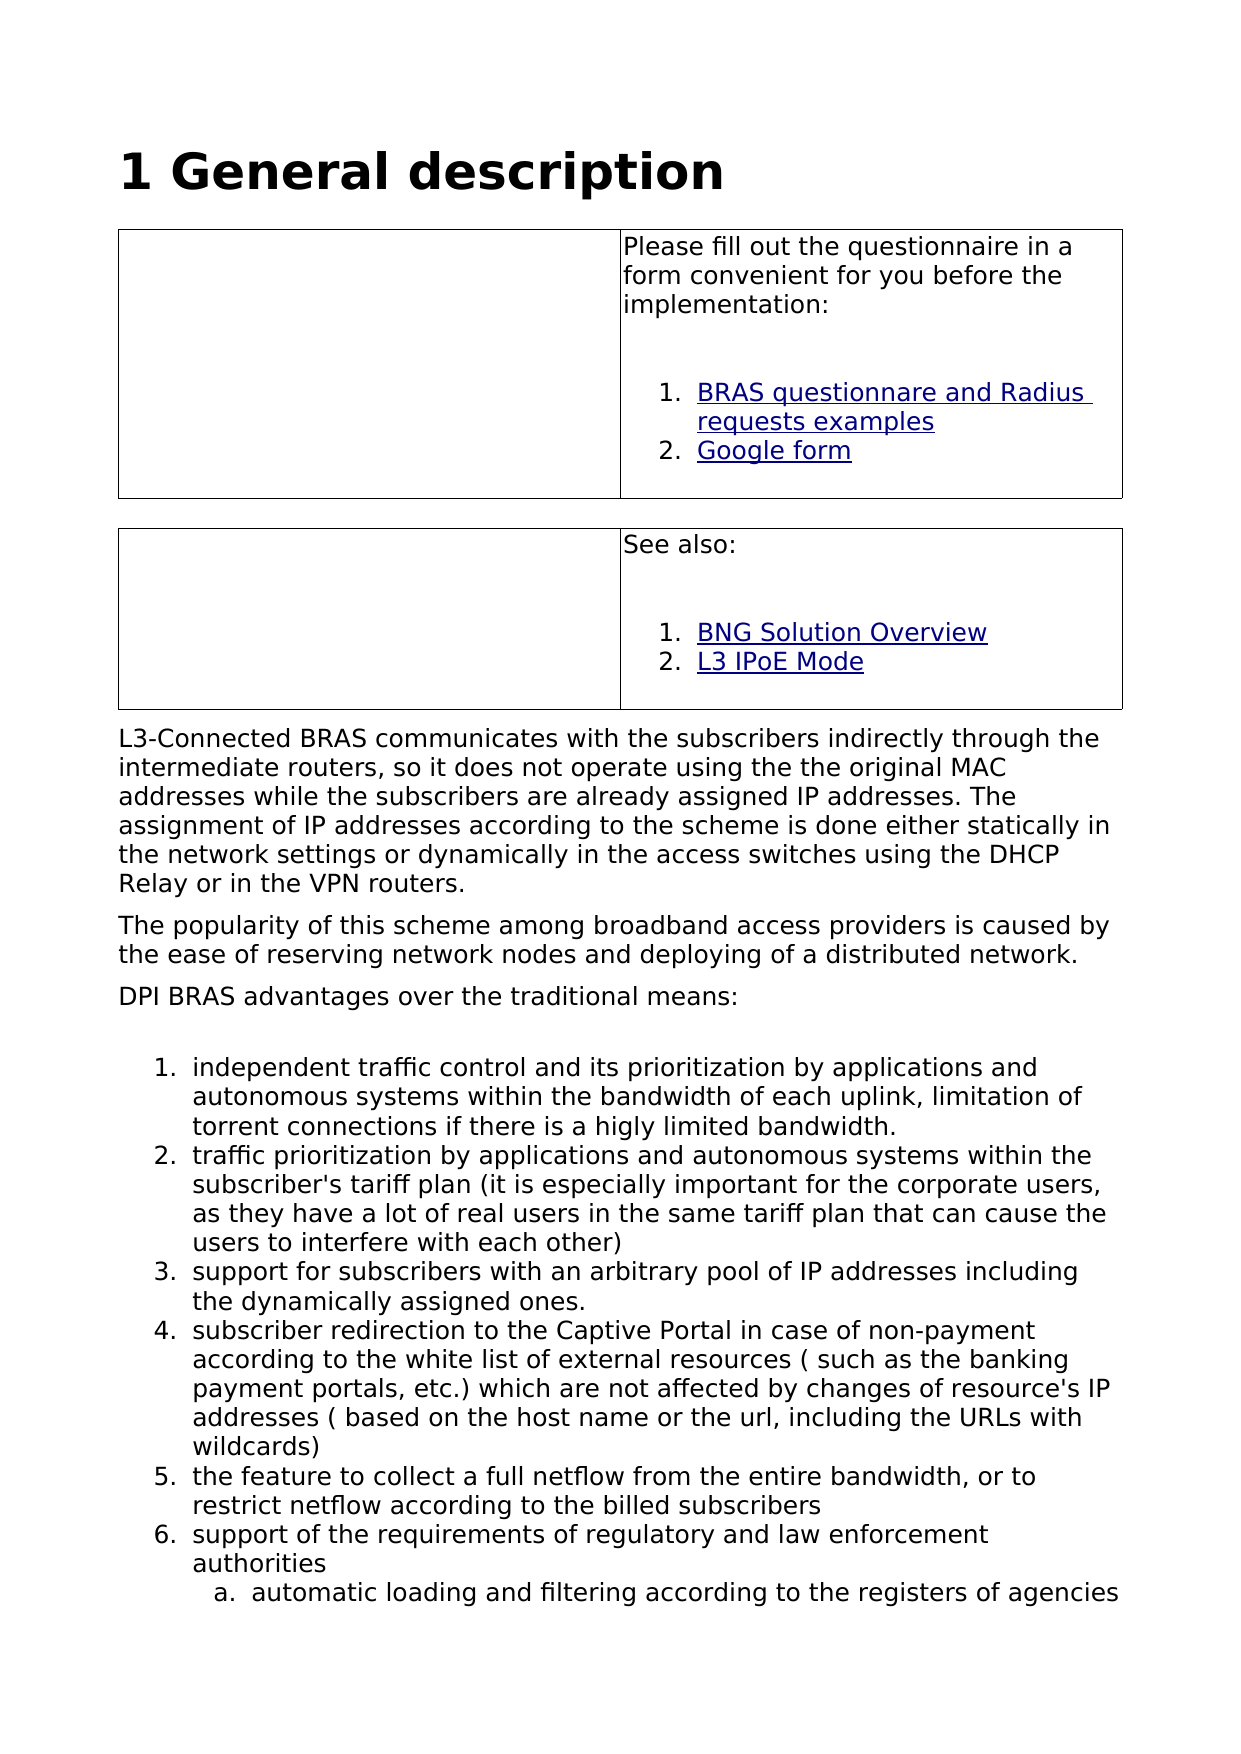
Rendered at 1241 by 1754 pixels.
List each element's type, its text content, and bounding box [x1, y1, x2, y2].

table_header [119, 230, 620, 498]
table_header See also: BNG Solution Overview L3 IPoE Mode [621, 529, 1122, 709]
table_header Please fill out the questionnaire in a form convenient for you before the implementation: BRAS questionnare and Radius requests examples Google form [621, 230, 1122, 498]
list support for subscribers with an arbitrary pool of IP addresses including the dynamically assigned ones. [177, 1257, 1122, 1316]
table_header [119, 529, 620, 709]
list subscriber redirection to the Captive Portal in case of non-payment according to the white list of external resources ( such as the banking payment portals, etc.) which are not affected by changes of resource's IP addresses ( based on the host name or the url, including the URLs with wildcards) [177, 1316, 1122, 1462]
subtitle 1 General description [118, 143, 1122, 201]
list traffic prioritization by applications and autonomous systems within the subscriber's tariff plan (it is especially important for the corporate users, as they have a lot of real users in the same tariff plan that can cause the users to interfere with each other) [177, 1141, 1122, 1257]
list the feature to collect a full netflow from the entire bandwidth, or to restrict netflow according to the billed subscribers [177, 1462, 1122, 1520]
list independent traffic control and its prioritization by applications and autonomous systems within the bandwidth of each uplink, limitation of torrent connections if there is a higly limited bandwidth. [177, 1053, 1122, 1141]
list support of the requirements of regulatory and law enforcement authorities [177, 1520, 1122, 1578]
text The popularity of this scheme among broadband access providers is caused by the ease of reserving network nodes and deploying of a distributed network. [118, 911, 1122, 970]
text L3-Connected BRAS communicates with the subscribers indirectly through the intermediate routers, so it does not operate using the the original MAC addresses while the subscribers are already assigned IP addresses. The assignment of IP addresses according to the scheme is done either statically in the network settings or dynamically in the access switches using the DHCP Relay or in the VPN routers. [118, 724, 1122, 899]
text DPI BRAS advantages over the traditional means: [118, 982, 1122, 1011]
list automatic loading and filtering according to the registers of agencies [236, 1578, 1122, 1607]
